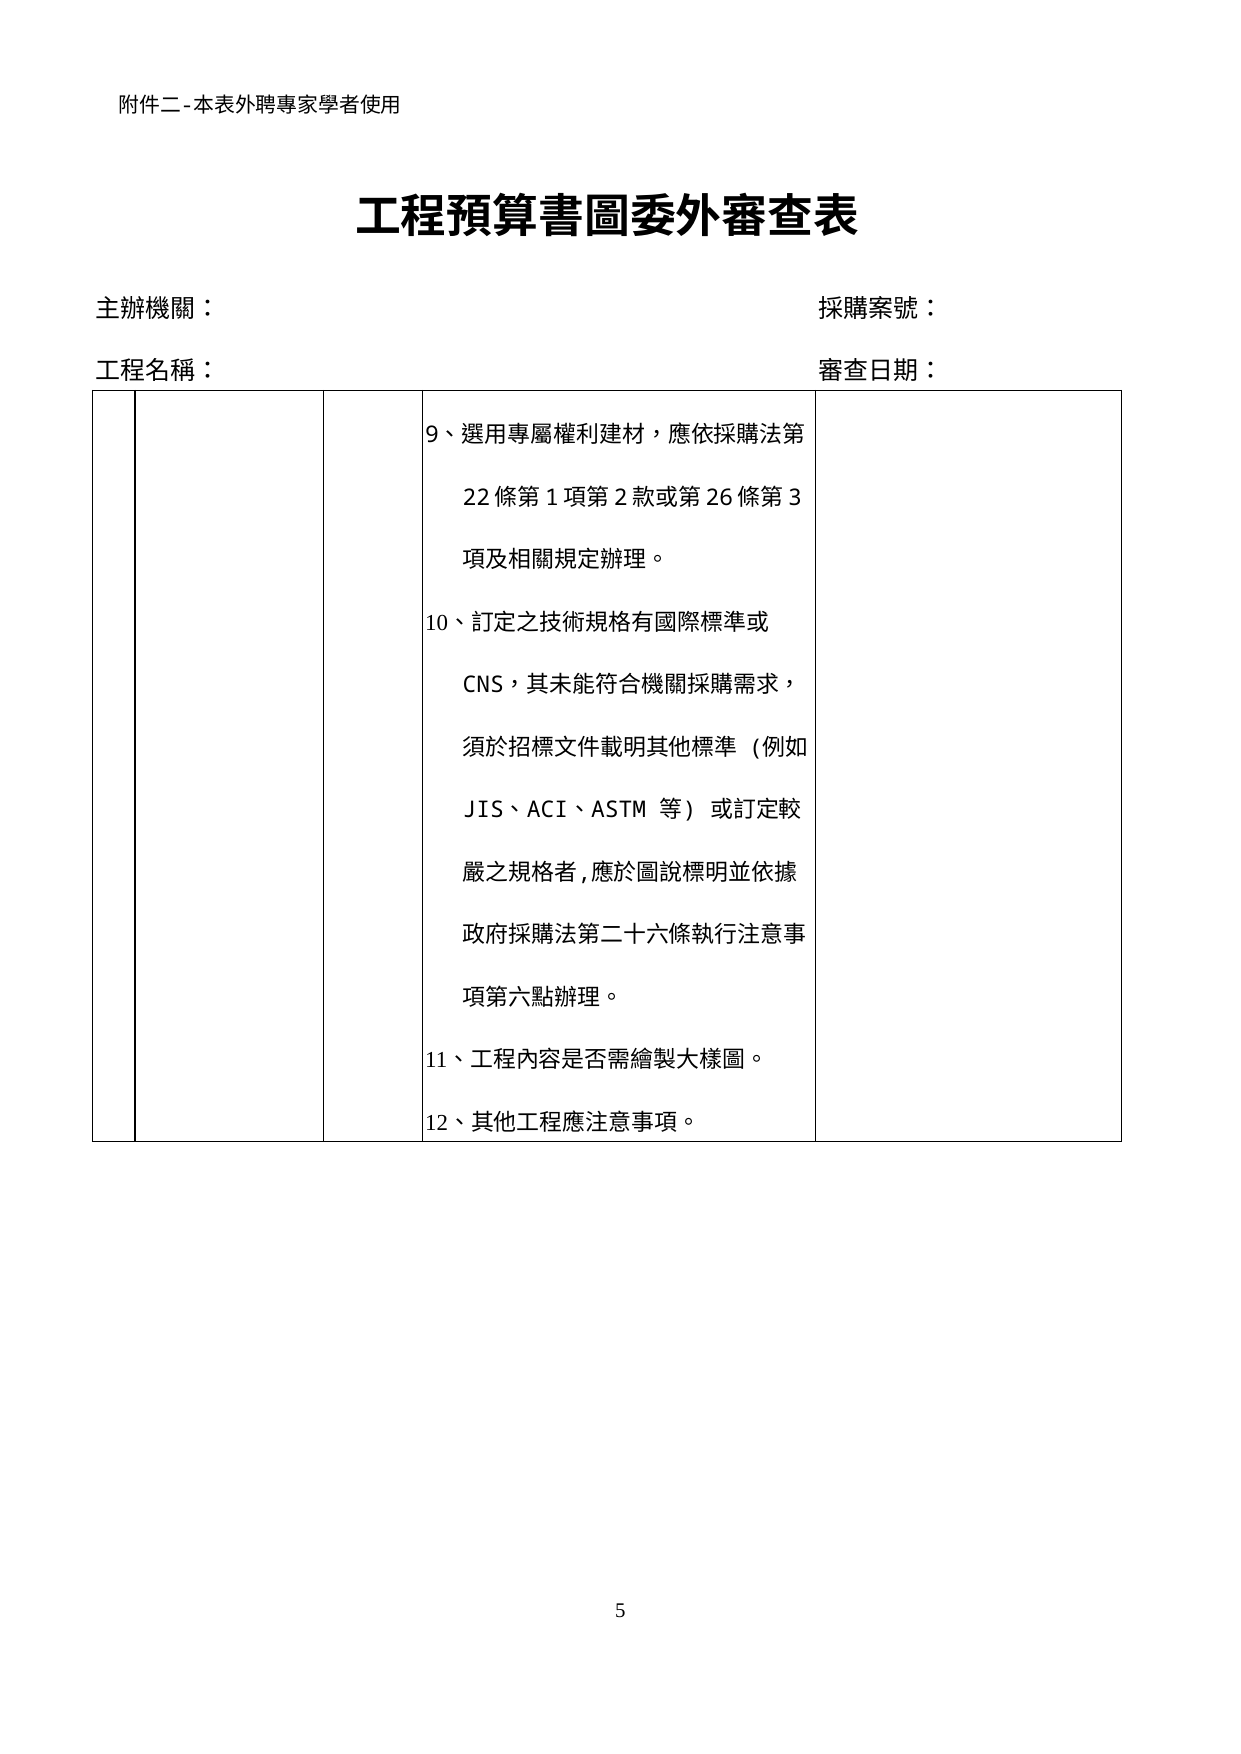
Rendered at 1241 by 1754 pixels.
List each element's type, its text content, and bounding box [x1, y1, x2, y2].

table_cell [136, 391, 323, 1141]
table_cell [816, 391, 1121, 1141]
table_header 工程預算書圖委外審查表 [92, 140, 1121, 265]
table_cell 主辦機關： [92, 265, 815, 327]
table_cell 採購案號： [815, 265, 1121, 327]
table_cell [93, 391, 134, 1141]
table_cell 審查日期： [815, 327, 1121, 390]
table_cell 工程設計圖說應清楚標示構造物規格尺寸及建材規格標準。 工程告示牌或竣工銘牌規格內容應符合規定。 不得限制須由取得ISO系列認證之廠商施工。 無國家標準之建材而以廠牌列出者應加註「或同等品」。 無國家標準之建材而以其他團體標準訂定規範者其後應加註「或其他同等標準」。 正字標記其後應加註「或同等品」。 符合國家標準之建材而以參考廠牌列出者應加註「僅供詢價參考,不作為施工及驗收依據」。 進口品應依採購法第26條第3項規定辦理。 選用專屬權利建材，應依採購法第22條第1項第2款或第26條第3項及相關規定辦理。 訂定之技術規格有國際標準或CNS，其未能符合機關採購需求，須於招標文件載明其他標準 (例如 JIS、ACI、ASTM 等) 或訂定較嚴之規格者,應於圖說標明並依據政府採購法第二十六條執行注意事項第六點辦理。 工程內容是否需繪製大樣圖。 其他工程應注意事項。 [423, 391, 815, 1141]
table_cell 工程名稱： [92, 327, 815, 390]
table_cell [324, 391, 422, 1141]
